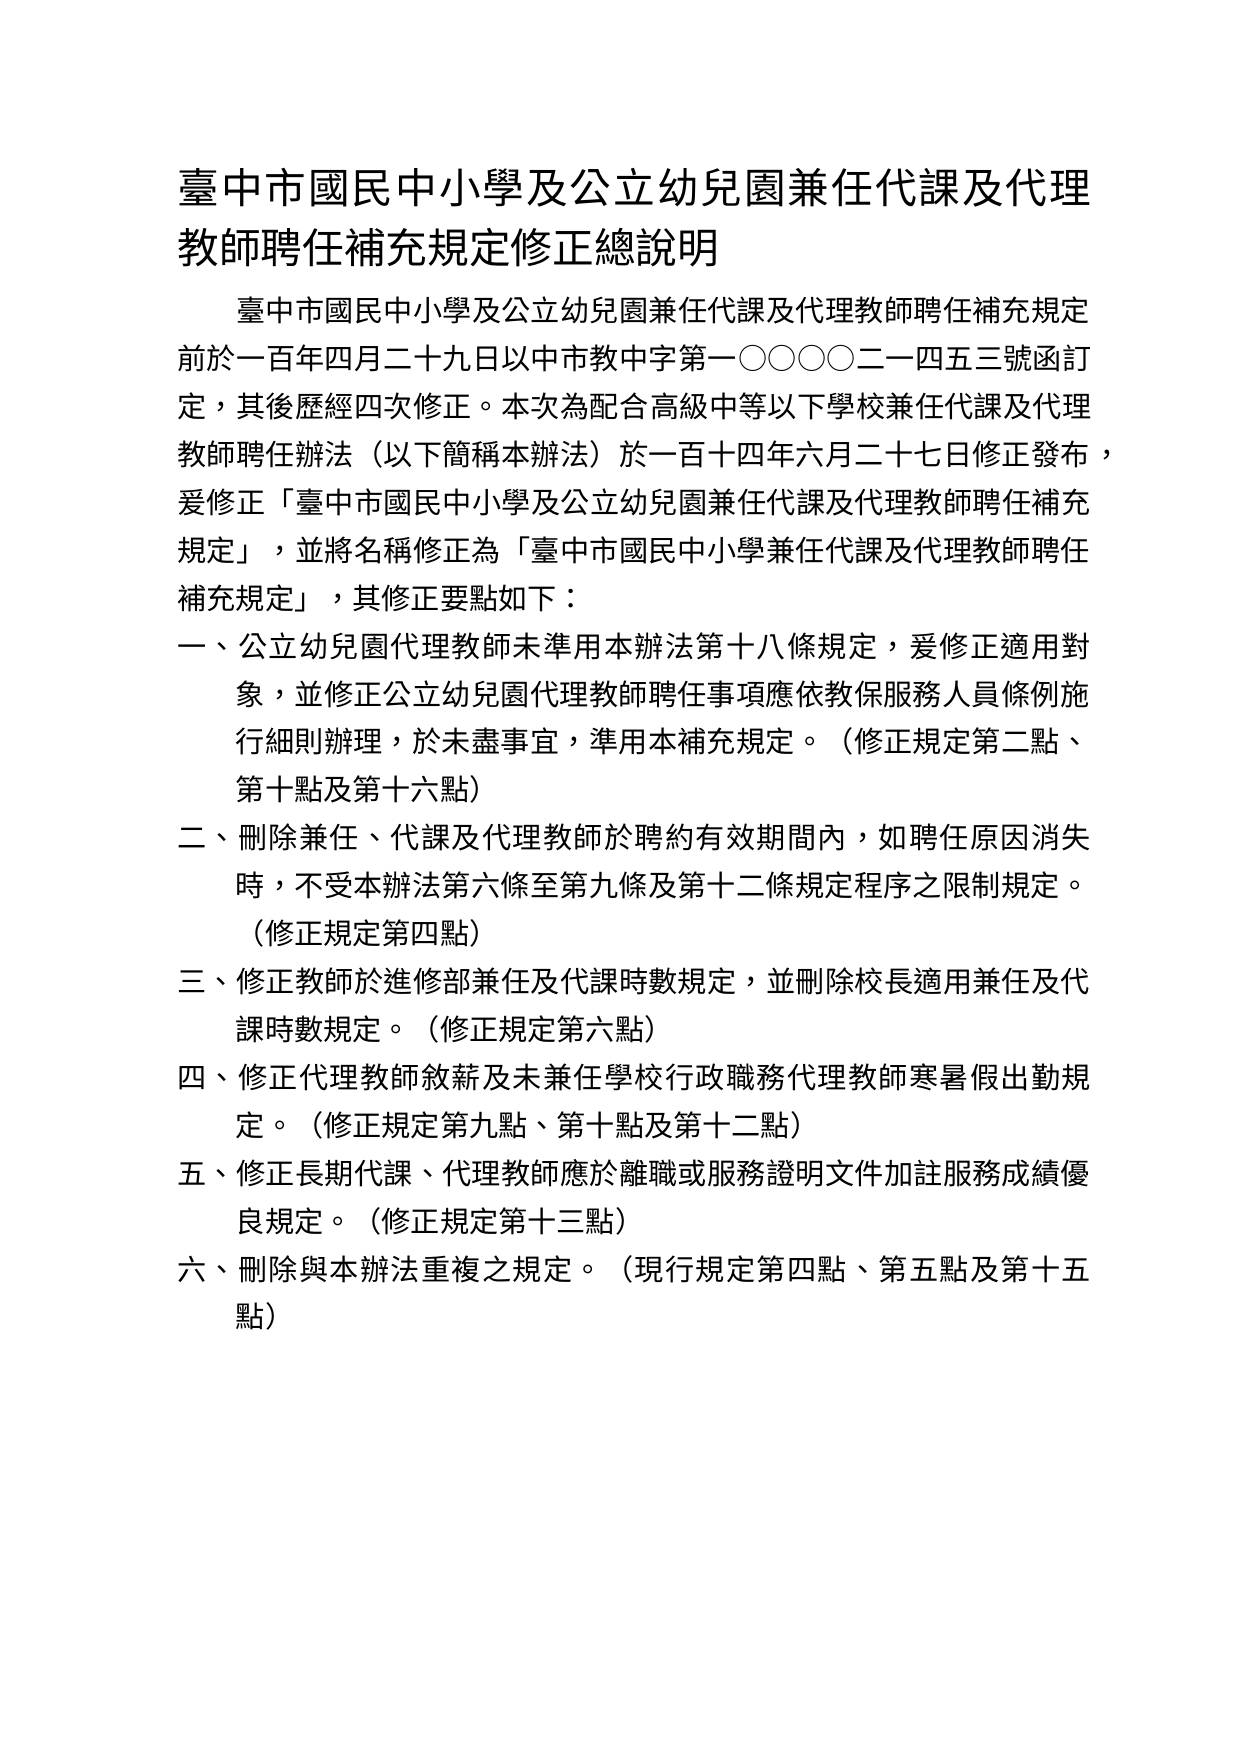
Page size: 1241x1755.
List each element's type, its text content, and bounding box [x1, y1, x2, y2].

text 一、公立幼兒園代理教師未準用本辦法第十八條規定，爰修正適用對象，並修正公立幼兒園代理教師聘任事項應依教保服務人員條例施行細則辦理，於未盡事宜，準用本補充規定。（修正規定第二點、第十點及第十六點） [177, 619, 1093, 810]
text 四、修正代理教師敘薪及未兼任學校行政職務代理教師寒暑假出勤規定。（修正規定第九點、第十點及第十二點） [177, 1050, 1093, 1146]
text 六、刪除與本辦法重複之規定。（現行規定第四點、第五點及第十五點） [177, 1242, 1093, 1337]
text 二、刪除兼任、代課及代理教師於聘約有效期間內，如聘任原因消失時，不受本辦法第六條至第九條及第十二條規定程序之限制規定。（修正規定第四點） [177, 810, 1093, 954]
text 臺中市國民中小學及公立幼兒園兼任代課及代理教師聘任補充規定前於一百年四月二十九日以中市教中字第一○○○○二一四五三號函訂定，其後歷經四次修正。本次為配合高級中等以下學校兼任代課及代理教師聘任辦法（以下簡稱本辦法）於一百十四年六月二十七日修正發布，爰修正「臺中市國民中小學及公立幼兒園兼任代課及代理教師聘任補充規定」，並將名稱修正為「臺中市國民中小學兼任代課及代理教師聘任補充規定」，其修正要點如下： [177, 283, 1093, 619]
text 臺中市國民中小學及公立幼兒園兼任代課及代理教師聘任補充規定修正總說明 [177, 155, 1093, 276]
text 三、修正教師於進修部兼任及代課時數規定，並刪除校長適用兼任及代課時數規定。（修正規定第六點） [177, 954, 1093, 1050]
text 五、修正長期代課、代理教師應於離職或服務證明文件加註服務成績優良規定。（修正規定第十三點） [177, 1146, 1093, 1242]
